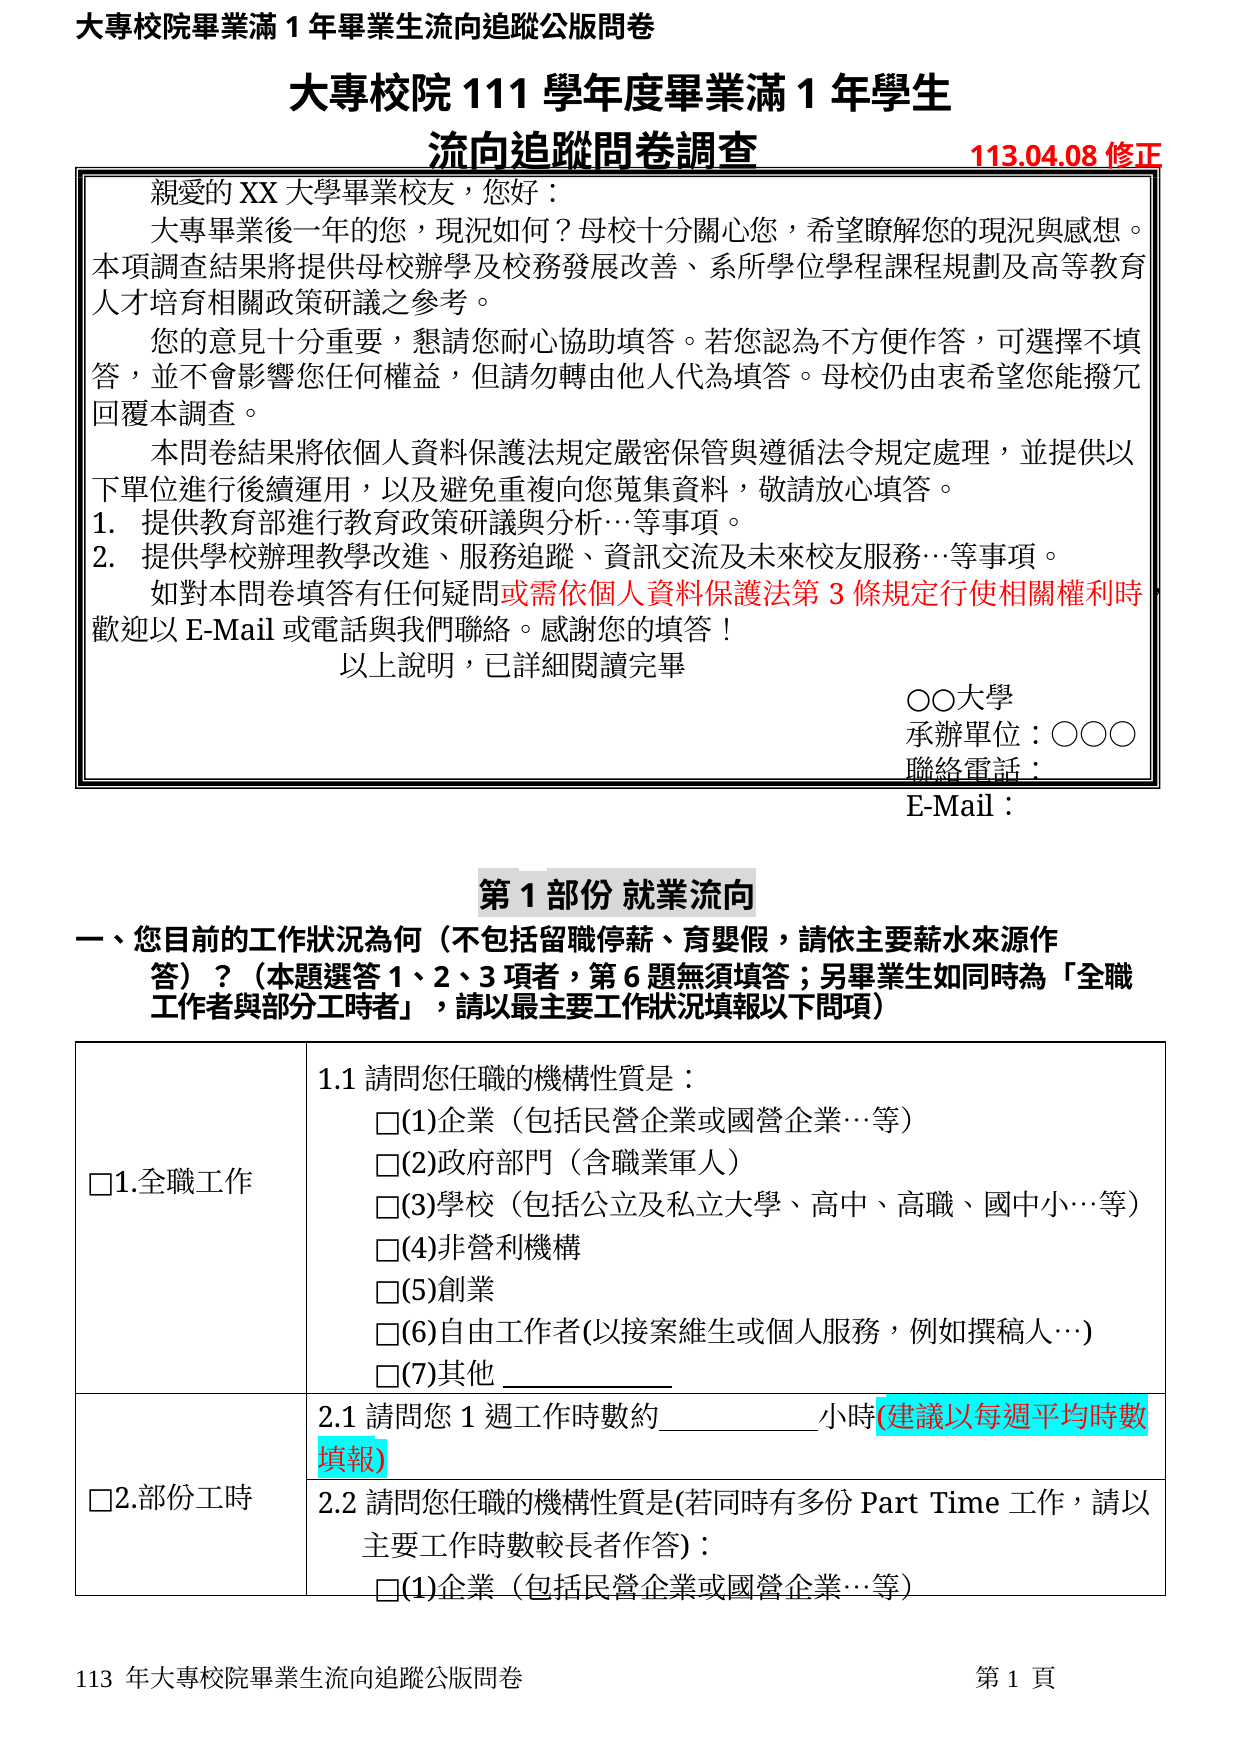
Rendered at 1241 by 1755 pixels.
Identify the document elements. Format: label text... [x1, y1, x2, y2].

table_cell □2.部份工時 [76, 1394, 306, 1595]
list 提供教育部進行教育政策研議與分析…等事項。 [92, 508, 1149, 540]
text 以上說明，已詳細閱讀完畢 [339, 649, 1149, 683]
text 大專校院畢業滿 1 年畢業生流向追蹤公版問卷 [75, 0, 1178, 46]
text 大專畢業後一年的您，現況如何？母校十分關心您，希望瞭解您的現況與感想。本項調查結果將提供母校辦學及校務發展改善、系所學位學程課程規劃及高等教育人才培育相關政策研議之參考。 [92, 212, 1149, 322]
list 提供學校辦理教學改進、服務追蹤、資訊交流及未來校友服務…等事項。 [92, 540, 1149, 574]
text 一、您目前的工作狀況為何（不包括留職停薪、育嬰假，請依主要薪水來源作 [75, 918, 1178, 959]
text 親愛的 XX 大學畢業校友，您好： [150, 178, 1149, 211]
subtitle 第 1 部份 就業流向 [478, 864, 1178, 918]
text 答）？（本題選答 1、2、3 項者，第 6 題無須填答；另畢業生如同時為「全職工作者與部分工時者」，請以最主要工作狀況填報以下問項） [150, 962, 1143, 1026]
text 大專校院 111 學年度畢業滿 1 年學生 [64, 62, 1177, 121]
table_cell 2.2 請問您任職的機構性質是(若同時有多份 Part Time 工作，請以主要工作時數較長者作答)： □(1)企業（包括民營企業或國營企業…等） □(2)政府部門（包括職業軍人） [307, 1480, 1165, 1595]
table_cell 2.1 請問您 1 週工作時數約 小時(建議以每週平均時數 填報) [307, 1394, 1165, 1478]
table_header □1.全職工作 [76, 1043, 306, 1393]
text ○○大學 [906, 683, 1149, 714]
text 本問卷結果將依個人資料保護法規定嚴密保管與遵循法令規定處理，並提供以下單位進行後續運用，以及避免重複向您蒐集資料，敬請放心填答。 [92, 433, 1144, 508]
text 如對本問卷填答有任何疑問或需依個人資料保護法第 3 條規定行使相關權利時，歡迎以 E-Mail 或電話與我們聯絡。感謝您的填答！ [92, 575, 1144, 649]
text [1161, 649, 1178, 683]
text [69, 1041, 75, 1595]
text 您的意見十分重要，懇請您耐心協助填答。若您認為不方便作答，可選擇不填答，並不會影響您任何權益，但請勿轉由他人代為填答。母校仍由衷希望您能撥冗回覆本調查。 [92, 323, 1144, 433]
text [1161, 177, 1178, 211]
list [1161, 508, 1178, 540]
text 承辦單位：○○○聯絡電話： [906, 716, 1140, 778]
text [1166, 1041, 1172, 1595]
text E-Mail： [906, 789, 1178, 824]
table_header 1.1 請問您任職的機構性質是： □(1)企業（包括民營企業或國營企業…等） □(2)政府部門（含職業軍人） □(3)學校（包括公立及私立大學、高中、高職、國中小…等） □(4)非營利機構 □(5)創業 □(6)自由工作者(以接案維生或個人服務，例如撰稿人…) □(7)其他 [307, 1043, 1165, 1393]
text [1161, 683, 1178, 714]
text 流向追蹤問卷調查 113.04.08 修正 [413, 121, 1178, 177]
